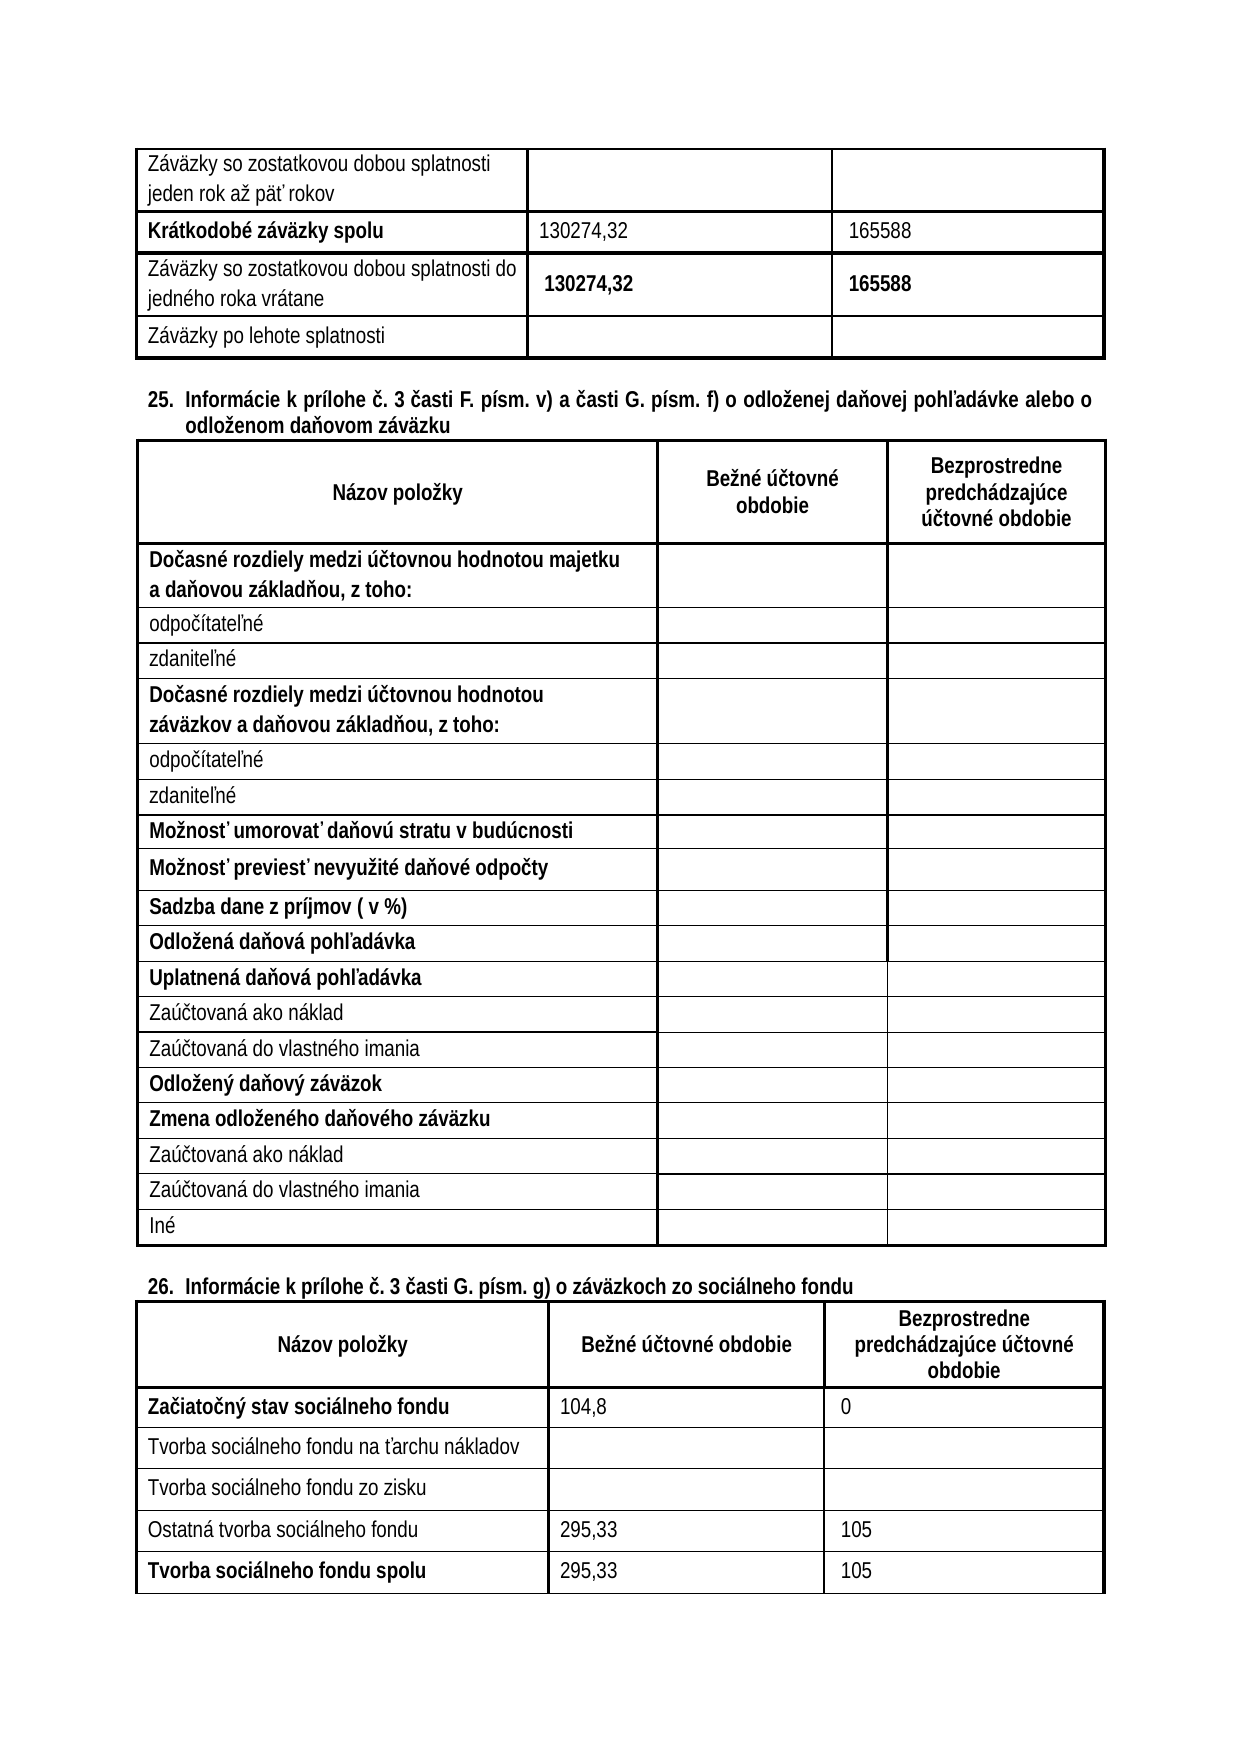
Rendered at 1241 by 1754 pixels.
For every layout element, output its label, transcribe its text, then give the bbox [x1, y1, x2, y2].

table_cell 130274,32 [529, 213, 831, 251]
table_cell [888, 1103, 1104, 1138]
table_cell Tvorba sociálneho fondu zo zisku [138, 1469, 547, 1510]
table_cell 165588 [833, 255, 1102, 315]
table_cell Krátkodobé záväzky spolu [138, 213, 526, 251]
table_cell [659, 1139, 887, 1173]
title Informácie k prílohe č. 3 časti F. písm. v) a časti G. písm. f) o odloženej daňovej pohľadávke alebo o odloženom daňovom záväzku [148, 386, 1093, 438]
table_cell [889, 545, 1104, 607]
table_cell 295,33 [550, 1511, 823, 1551]
table_cell [659, 816, 886, 848]
table_cell Tvorba sociálneho fondu na ťarchu nákladov [138, 1428, 547, 1468]
table_cell [529, 150, 831, 210]
table_cell [659, 644, 886, 677]
table_cell [825, 1428, 1102, 1468]
table_header Názov položky [138, 1303, 547, 1386]
table_cell [888, 1210, 1104, 1244]
table_cell [889, 679, 1104, 743]
table_cell 165588 [833, 213, 1102, 251]
table_cell Uplatnená daňová pohľadávka [139, 962, 656, 996]
table_cell [888, 1175, 1104, 1208]
table_header Bežné účtovné obdobie [550, 1303, 823, 1386]
table_cell [659, 679, 886, 743]
table_cell Zmena odloženého daňového záväzku [139, 1103, 656, 1138]
table_cell [659, 744, 886, 778]
table_cell 105 [825, 1552, 1102, 1592]
table_cell Zaúčtovaná do vlastného imania [139, 1033, 656, 1067]
table_cell zdaniteľné [139, 780, 656, 814]
table_cell zdaniteľné [139, 644, 656, 677]
table_cell [550, 1469, 823, 1510]
table_cell Dočasné rozdiely medzi účtovnou hodnotou záväzkov a daňovou základňou, z toho: [139, 679, 656, 743]
table_cell [833, 317, 1102, 356]
table_cell [659, 1175, 887, 1208]
table_cell 104,8 [550, 1389, 823, 1427]
table_cell [889, 926, 1104, 961]
table_cell [659, 1068, 887, 1102]
table_cell [889, 608, 1104, 642]
table_cell [659, 1210, 887, 1244]
table_cell Záväzky po lehote splatnosti [138, 317, 526, 356]
table_cell [889, 744, 1104, 778]
table_cell Zaúčtovaná ako náklad [139, 997, 656, 1031]
table_cell [659, 545, 886, 607]
table_cell [889, 816, 1104, 848]
table_cell [659, 1033, 887, 1067]
table_cell Možnosť previesť nevyužité daňové odpočty [139, 849, 656, 890]
table_cell [889, 644, 1104, 677]
table_cell Začiatočný stav sociálneho fondu [138, 1389, 547, 1427]
table_cell Odložený daňový záväzok [139, 1068, 656, 1102]
table_cell [659, 1103, 887, 1138]
table_cell [888, 1068, 1104, 1102]
table_cell odpočítateľné [139, 608, 656, 642]
table_header Bezprostredne predchádzajúce účtovné obdobie [826, 1303, 1102, 1386]
table_cell [888, 997, 1104, 1031]
table_cell [889, 891, 1104, 925]
table_cell Zaúčtovaná do vlastného imania [139, 1174, 656, 1208]
table_cell Možnosť umorovať daňovú stratu v budúcnosti [139, 816, 656, 848]
table_cell Sadzba dane z príjmov ( v %) [139, 891, 656, 925]
table_cell [659, 608, 886, 642]
table_cell [825, 1469, 1102, 1510]
table_cell Odložená daňová pohľadávka [139, 926, 656, 961]
table_cell Iné [139, 1210, 656, 1244]
table_cell [888, 1033, 1104, 1067]
table_cell [888, 1139, 1104, 1173]
table_cell [659, 997, 887, 1031]
table_header Bežné účtovné obdobie [659, 442, 886, 542]
table_cell Dočasné rozdiely medzi účtovnou hodnotou majetku a daňovou základňou, z toho: [139, 545, 656, 607]
table_cell [529, 317, 831, 356]
table_cell 295,33 [550, 1552, 823, 1592]
table_header Názov položky [139, 442, 656, 542]
table_cell [833, 150, 1102, 210]
table_cell [889, 849, 1104, 890]
table_cell Ostatná tvorba sociálneho fondu [138, 1511, 547, 1551]
table_cell [659, 962, 887, 996]
table_cell [659, 926, 886, 961]
table_cell odpočítateľné [139, 744, 656, 778]
table_cell Záväzky so zostatkovou dobou splatnosti jeden rok až päť rokov [138, 150, 526, 210]
table_cell [888, 962, 1104, 996]
table_cell [659, 891, 886, 925]
table_header Bezprostredne predchádzajúce účtovné obdobie [889, 442, 1104, 542]
table_cell Zaúčtovaná ako náklad [139, 1139, 656, 1173]
table_cell [659, 849, 886, 890]
table_cell Tvorba sociálneho fondu spolu [138, 1552, 547, 1592]
table_cell 105 [825, 1511, 1102, 1551]
title Informácie k prílohe č. 3 časti G. písm. g) o záväzkoch zo sociálneho fondu [148, 1273, 1093, 1300]
table_cell 130274,32 [529, 255, 831, 315]
table_cell 0 [825, 1389, 1102, 1427]
table_cell [659, 780, 886, 814]
table_cell [889, 780, 1104, 814]
table_cell Záväzky so zostatkovou dobou splatnosti do jedného roka vrátane [138, 255, 526, 315]
table_cell [550, 1428, 823, 1468]
